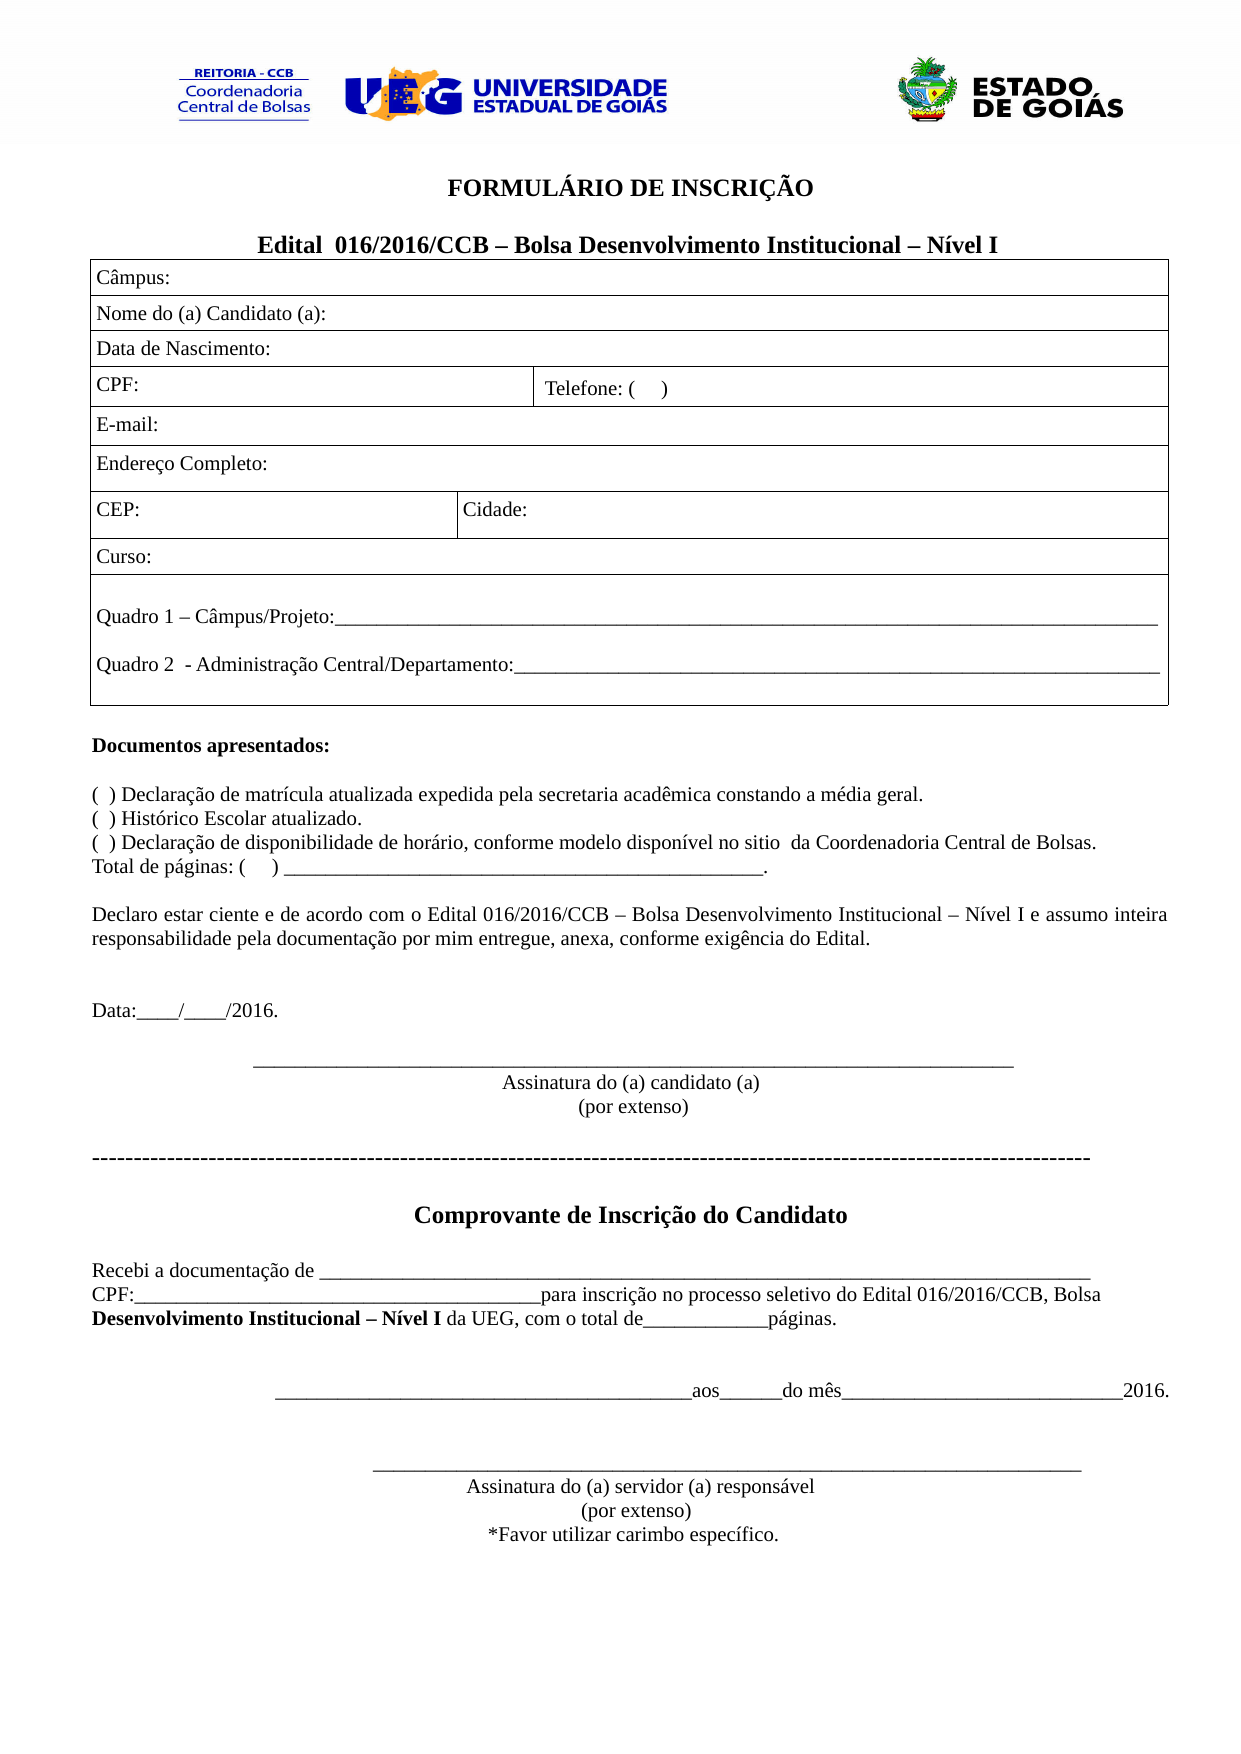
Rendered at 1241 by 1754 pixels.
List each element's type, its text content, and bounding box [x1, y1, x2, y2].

table_cell Nome do (a) Candidato (a): [91, 296, 1168, 330]
text ( ) Declaração de disponibilidade de horário, conforme modelo disponível no sitio da Coordenadoria Central de Bolsas. [92, 830, 1170, 854]
table_header Cidade: [458, 492, 1168, 538]
table_header Telefone: ( ) [534, 367, 1168, 406]
text _________________________________________________________________________ [92, 1046, 1170, 1070]
picture [0, 0, 1241, 144]
table_cell Data de Nascimento: [91, 331, 1168, 366]
text (por extenso) [92, 1498, 1170, 1522]
table_header Câmpus: [91, 260, 1168, 295]
text Assinatura do (a) candidato (a) [92, 1070, 1170, 1094]
table_header Curso: [91, 539, 1168, 574]
table_header Endereço Completo: [91, 446, 1168, 491]
text Edital 016/2016/CCB – Bolsa Desenvolvimento Institucional – Nível I [92, 230, 1170, 259]
text CPF:_______________________________________para inscrição no processo seletivo do Edital 016/2016/CCB, Bolsa Desenvolvimento Institucional – Nível I da UEG, com o total de____________páginas. [92, 1282, 1170, 1330]
text ------------------------------------------------------------------------------------------------------------------------ [92, 1142, 1170, 1171]
text Data:____/____/2016. [92, 998, 1170, 1022]
text (por extenso) [92, 1094, 1170, 1118]
table_cell Quadro 1 – Câmpus/Projeto:_______________________________________________________________________________ Quadro 2 - Administração Central/Departamento:______________________________________________________________ [91, 575, 1168, 704]
text FORMULÁRIO DE INSCRIÇÃO [92, 173, 1170, 202]
table_header CPF: [91, 367, 533, 406]
text Comprovante de Inscrição do Candidato [92, 1200, 1170, 1229]
text Recebi a documentação de __________________________________________________________________________ [92, 1257, 1170, 1282]
text ( ) Histórico Escolar atualizado. [92, 806, 1170, 830]
text Documentos apresentados: [92, 733, 1170, 757]
text Assinatura do (a) servidor (a) responsável [92, 1474, 1170, 1498]
text ________________________________________aos______do mês___________________________2016. [92, 1378, 1170, 1402]
table_header CEP: [91, 492, 457, 538]
text ____________________________________________________________________ [92, 1450, 1170, 1474]
text *Favor utilizar carimbo específico. [92, 1522, 1170, 1546]
text ( ) Declaração de matrícula atualizada expedida pela secretaria acadêmica constando a média geral. [92, 782, 1170, 806]
text Declaro estar ciente e de acordo com o Edital 016/2016/CCB – Bolsa Desenvolvimento Institucional – Nível I e assumo inteira responsabilidade pela documentação por mim entregue, anexa, conforme exigência do Edital. [92, 902, 1170, 950]
text Total de páginas: ( ) ______________________________________________. [92, 854, 1170, 878]
table_header E-mail: [91, 407, 1168, 445]
